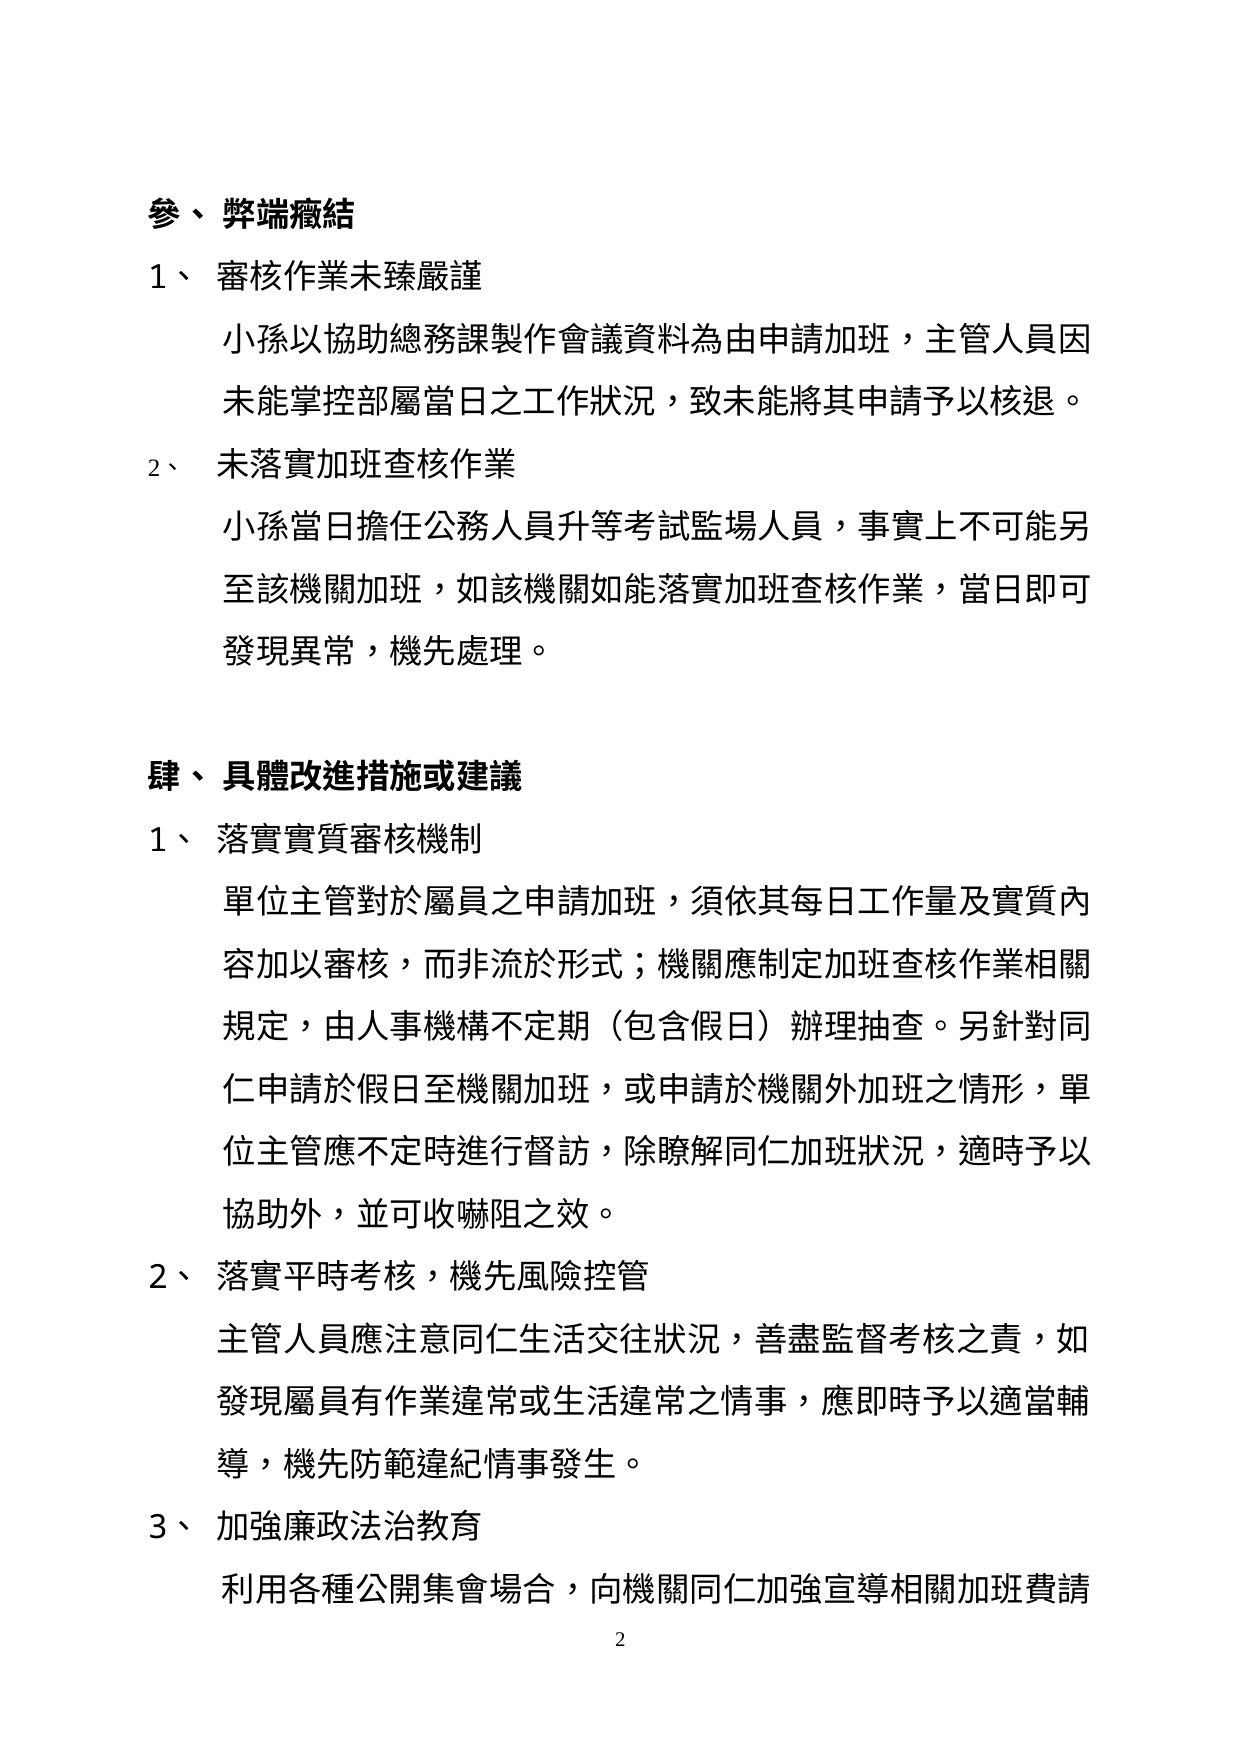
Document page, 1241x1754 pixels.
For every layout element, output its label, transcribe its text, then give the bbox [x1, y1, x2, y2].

list 落實實質審核機制 [148, 795, 1092, 858]
text 小孫當日擔任公務人員升等考試監場人員，事實上不可能另至該機關加班，如該機關如能落實加班查核作業，當日即可發現異常，機先處理。 [223, 483, 1092, 670]
text 主管人員應注意同仁生活交往狀況，善盡監督考核之責，如發現屬員有作業違常或生活違常之情事，應即時予以適當輔導，機先防範違紀情事發生。 [216, 1295, 1092, 1483]
list 加強廉政法治教育 [148, 1483, 1092, 1545]
list 落實平時考核，機先風險控管 [148, 1233, 1092, 1295]
list 具體改進措施或建議 [148, 733, 1092, 795]
text 利用各種公開集會場合，向機關同仁加強宣導相關加班費請 [221, 1545, 1092, 1608]
list 未落實加班查核作業 [148, 420, 1092, 483]
text 單位主管對於屬員之申請加班，須依其每日工作量及實質內容加以審核，而非流於形式；機關應制定加班查核作業相關規定，由人事機構不定期（包含假日）辦理抽查。另針對同仁申請於假日至機關加班，或申請於機關外加班之情形，單位主管應不定時進行督訪，除瞭解同仁加班狀況，適時予以協助外，並可收嚇阻之效。 [223, 858, 1092, 1233]
text 小孫以協助總務課製作會議資料為由申請加班，主管人員因未能掌控部屬當日之工作狀況，致未能將其申請予以核退。 [223, 295, 1092, 420]
list 弊端癥結 [148, 170, 1092, 233]
list 審核作業未臻嚴謹 [148, 233, 1092, 295]
